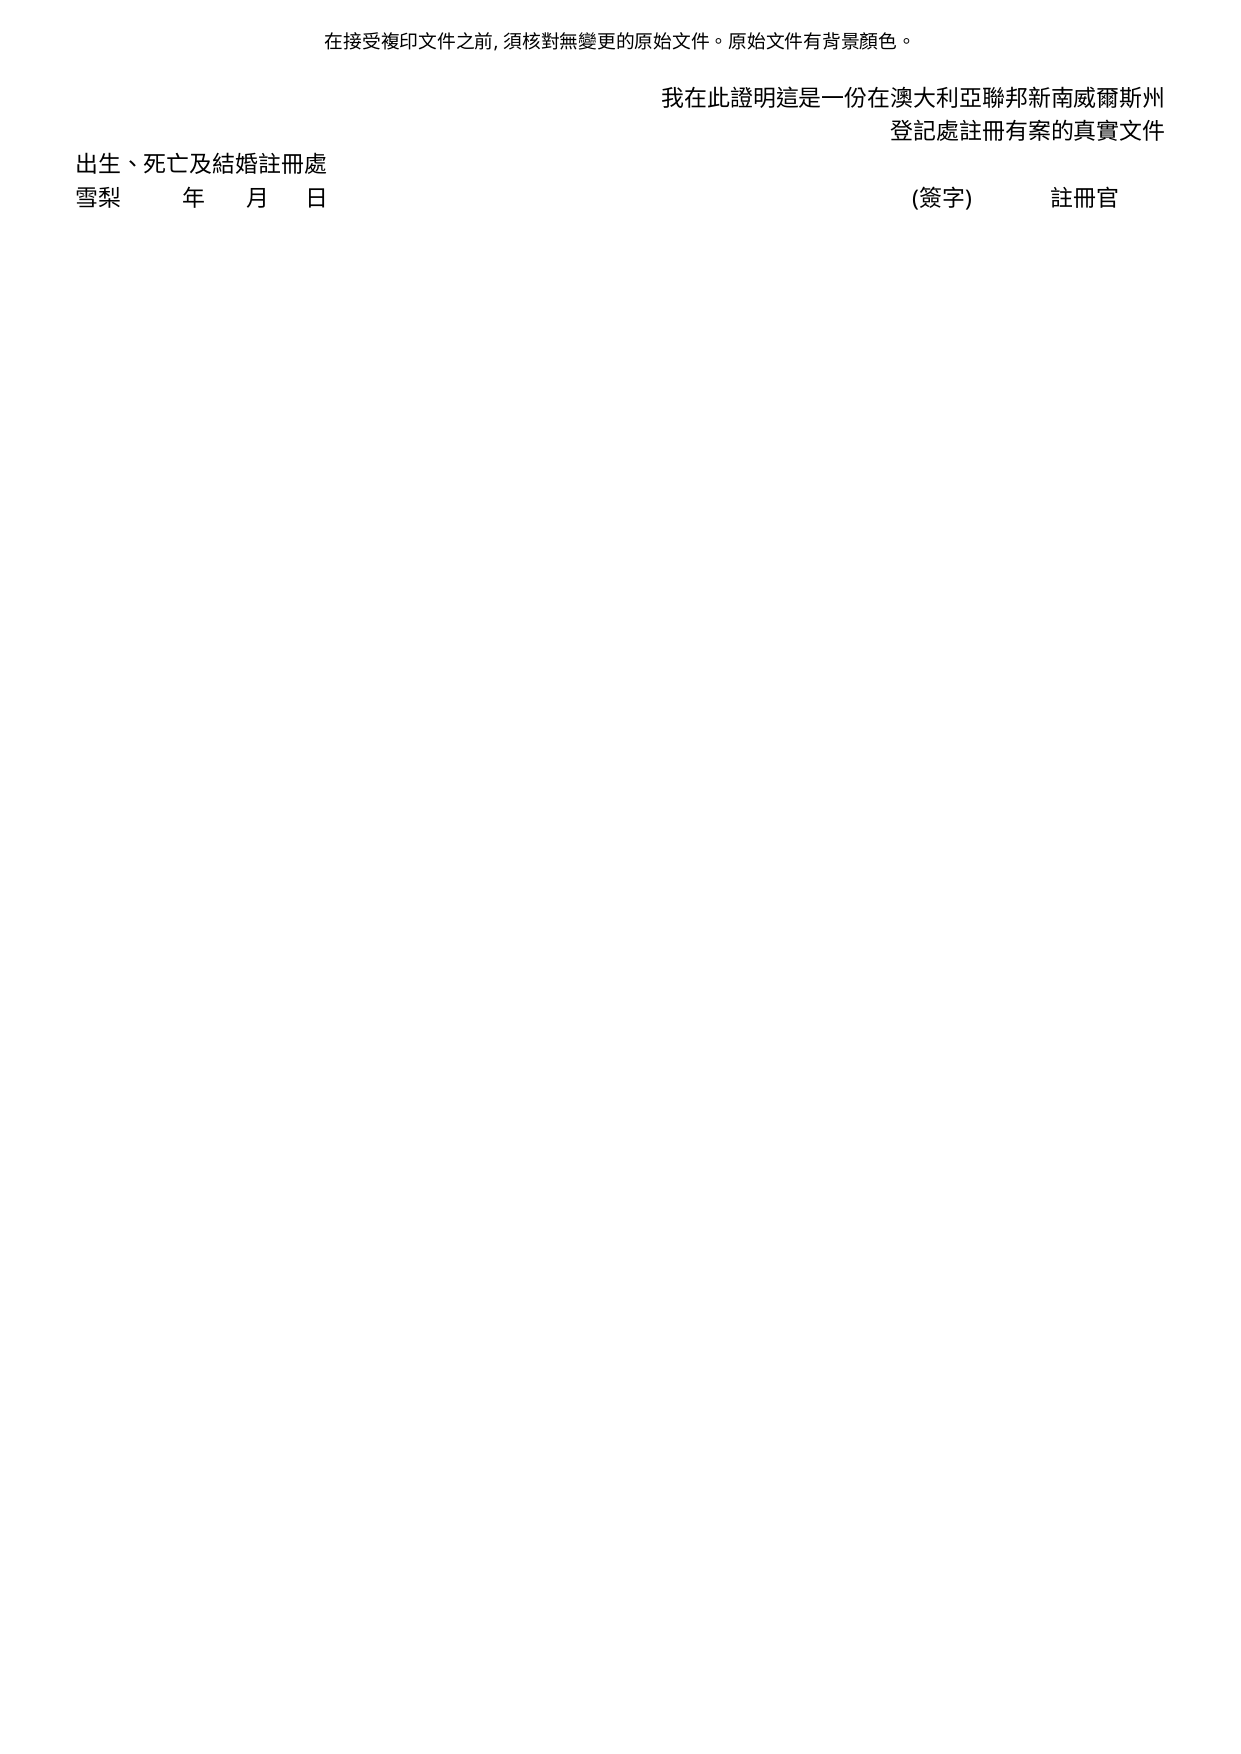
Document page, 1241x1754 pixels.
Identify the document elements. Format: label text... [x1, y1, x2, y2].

text 我在此證明這是一份在澳大利亞聯邦新南威爾斯州 [75, 80, 1165, 113]
text 登記處註冊有案的真實文件 [75, 113, 1165, 146]
text 雪梨 年 月 日 (簽字) 註冊官 [75, 179, 1165, 213]
text 在接受複印文件之前, 須核對無變更的原始文件。原始文件有背景顏色。 [75, 27, 1165, 54]
text 出生、死亡及結婚註冊處 [75, 146, 1165, 179]
